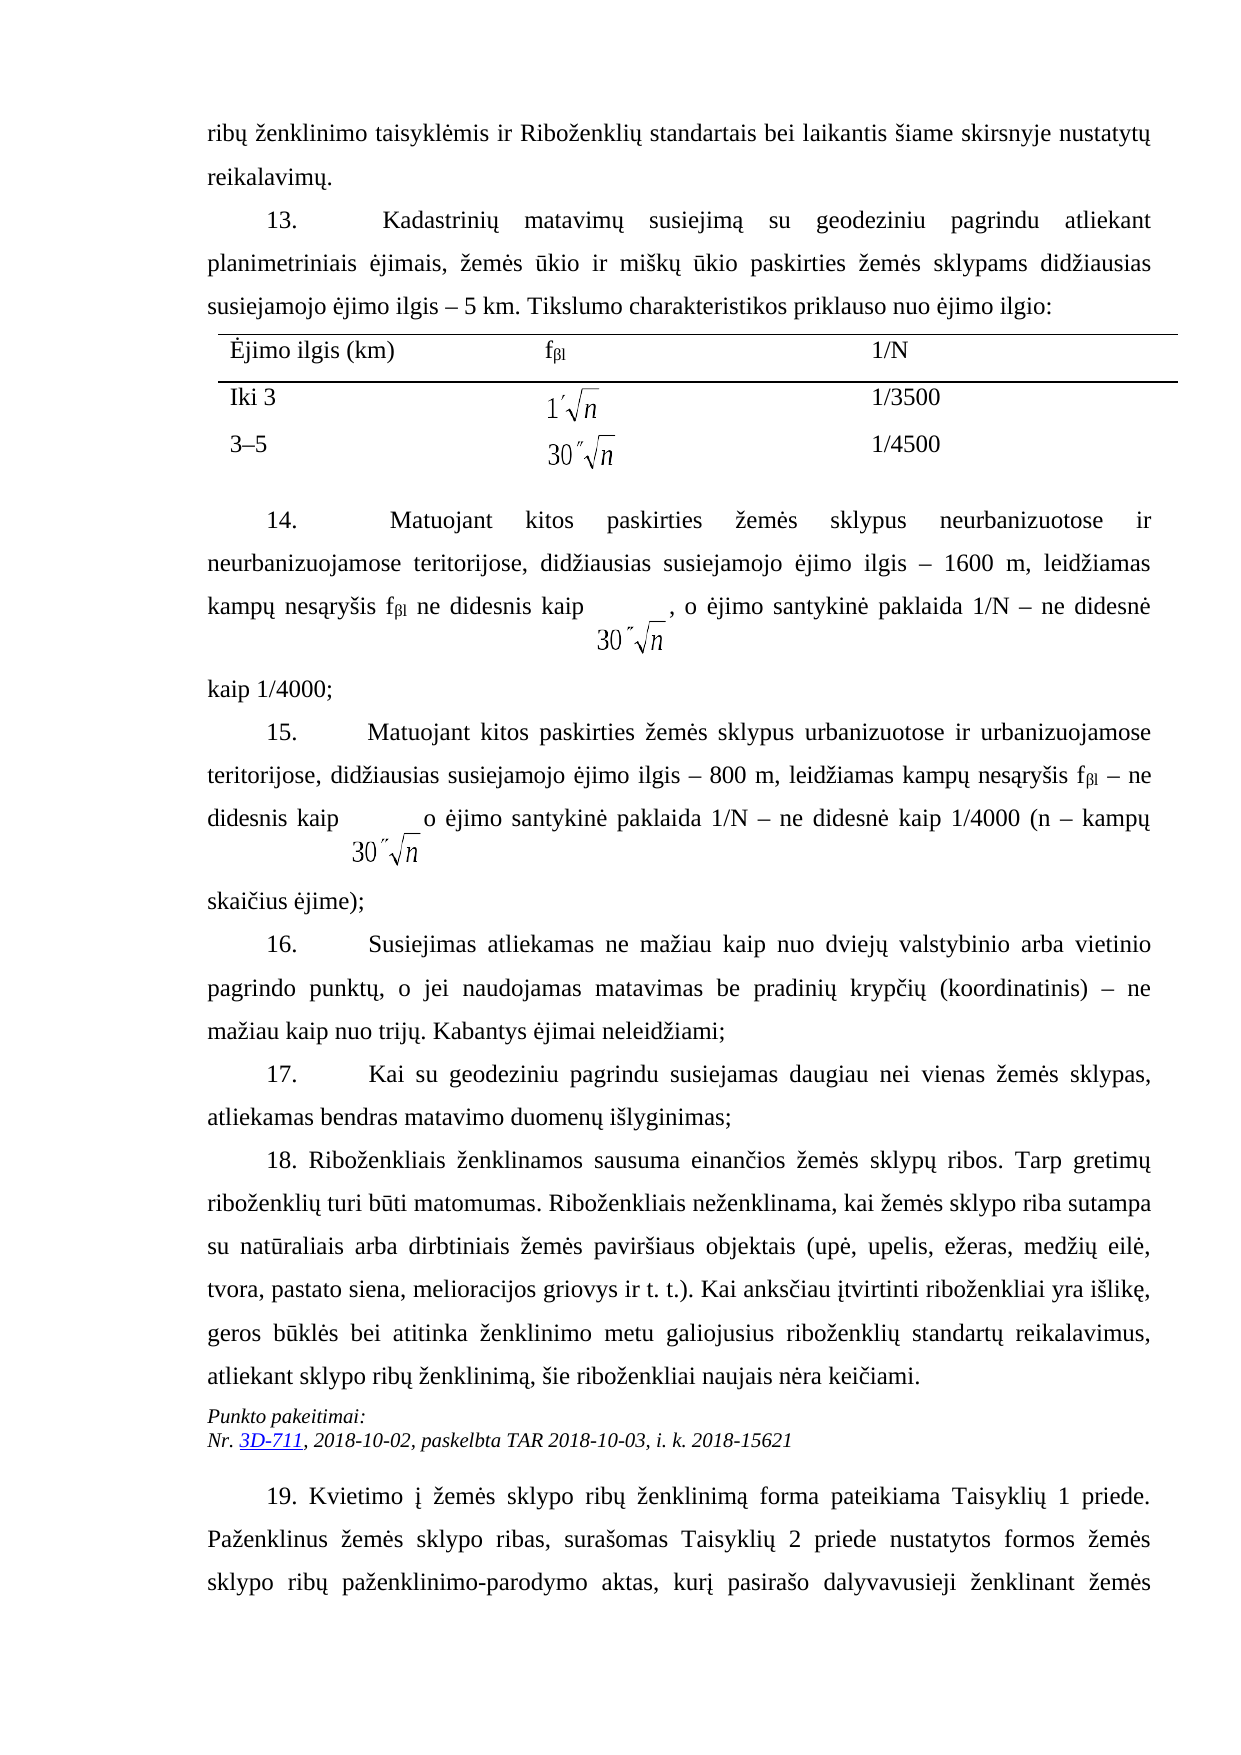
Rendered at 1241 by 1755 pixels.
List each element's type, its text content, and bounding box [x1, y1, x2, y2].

text 13. Kadastrinių matavimų susiejimą su geodeziniu pagrindu atliekant planimetriniais ėjimais, žemės ūkio ir miškų ūkio paskirties žemės sklypams didžiausias susiejamojo ėjimo ilgis – 5 km. Tikslumo charakteristikos priklauso nuo ėjimo ilgio: [207, 205, 1152, 320]
text 16. Susiejimas atliekamas ne mažiau kaip nuo dviejų valstybinio arba vietinio pagrindo punktų, o jei naudojamas matavimas be pradinių krypčių (koordinatinis) – ne mažiau kaip nuo trijų. Kabantys ėjimai neleidžiami; [207, 929, 1152, 1044]
text 15. Matuojant kitos paskirties žemės sklypus urbanizuotose ir urbanizuojamose teritorijose, didžiausias susiejamojo ėjimo ilgis – 800 m, leidžiamas kampų nesąryšis fβl – ne didesnis kaip o ėjimo santykinė paklaida 1/N – ne didesnė kaip 1/4000 (n – kampų skaičius ėjime); [207, 717, 1152, 915]
text 18. Riboženkliais ženklinamos sausuma einančios žemės sklypų ribos. Tarp gretimų riboženklių turi būti matomumas. Riboženkliais neženklinama, kai žemės sklypo riba sutampa su natūraliais arba dirbtiniais žemės paviršiaus objektais (upė, upelis, ežeras, medžių eilė, tvora, pastato siena, melioracijos griovys ir t. t.). Kai anksčiau įtvirtinti riboženkliai yra išlikę, geros būklės bei atitinka ženklinimo metu galiojusius riboženklių standartų reikalavimus, atliekant sklypo ribų ženklinimą, šie riboženkliai naujais nėra keičiami. [207, 1145, 1152, 1389]
table_header Ėjimo ilgis (km) [218, 335, 533, 381]
table_header fβl [533, 335, 860, 381]
text 17. Kai su geodeziniu pagrindu susiejamas daugiau nei vienas žemės sklypas, atliekamas bendras matavimo duomenų išlyginimas; [207, 1059, 1152, 1131]
table_header 1/N [860, 335, 1178, 381]
text Nr. 3D-711, 2018-10-02, paskelbta TAR 2018-10-03, i. k. 2018-15621 [207, 1428, 1152, 1452]
text 14. Matuojant kitos paskirties žemės sklypus neurbanizuotose ir neurbanizuojamose teritorijose, didžiausias susiejamojo ėjimo ilgis – 1600 m, leidžiamas kampų nesąryšis fβl ne didesnis kaip , o ėjimo santykinė paklaida 1/N – ne didesnė kaip 1/4000; [207, 505, 1152, 703]
text Punkto pakeitimai: [207, 1404, 1152, 1428]
table_cell [533, 383, 860, 429]
text 19. Kvietimo į žemės sklypo ribų ženklinimą forma pateikiama Taisyklių 1 priede. Paženklinus žemės sklypo ribas, surašomas Taisyklių 2 priede nustatytos formos žemės sklypo ribų paženklinimo-parodymo aktas, kurį pasirašo dalyvavusieji ženklinant žemės [207, 1481, 1152, 1596]
table_cell 1/3500 [860, 383, 1178, 429]
table_cell 3–5 [218, 429, 533, 476]
table_cell Iki 3 [218, 383, 533, 429]
table_cell 1/4500 [860, 429, 1178, 476]
text ribų ženklinimo taisyklėmis ir Riboženklių standartais bei laikantis šiame skirsnyje nustatytų reikalavimų. [207, 118, 1152, 190]
table_cell [533, 429, 860, 476]
